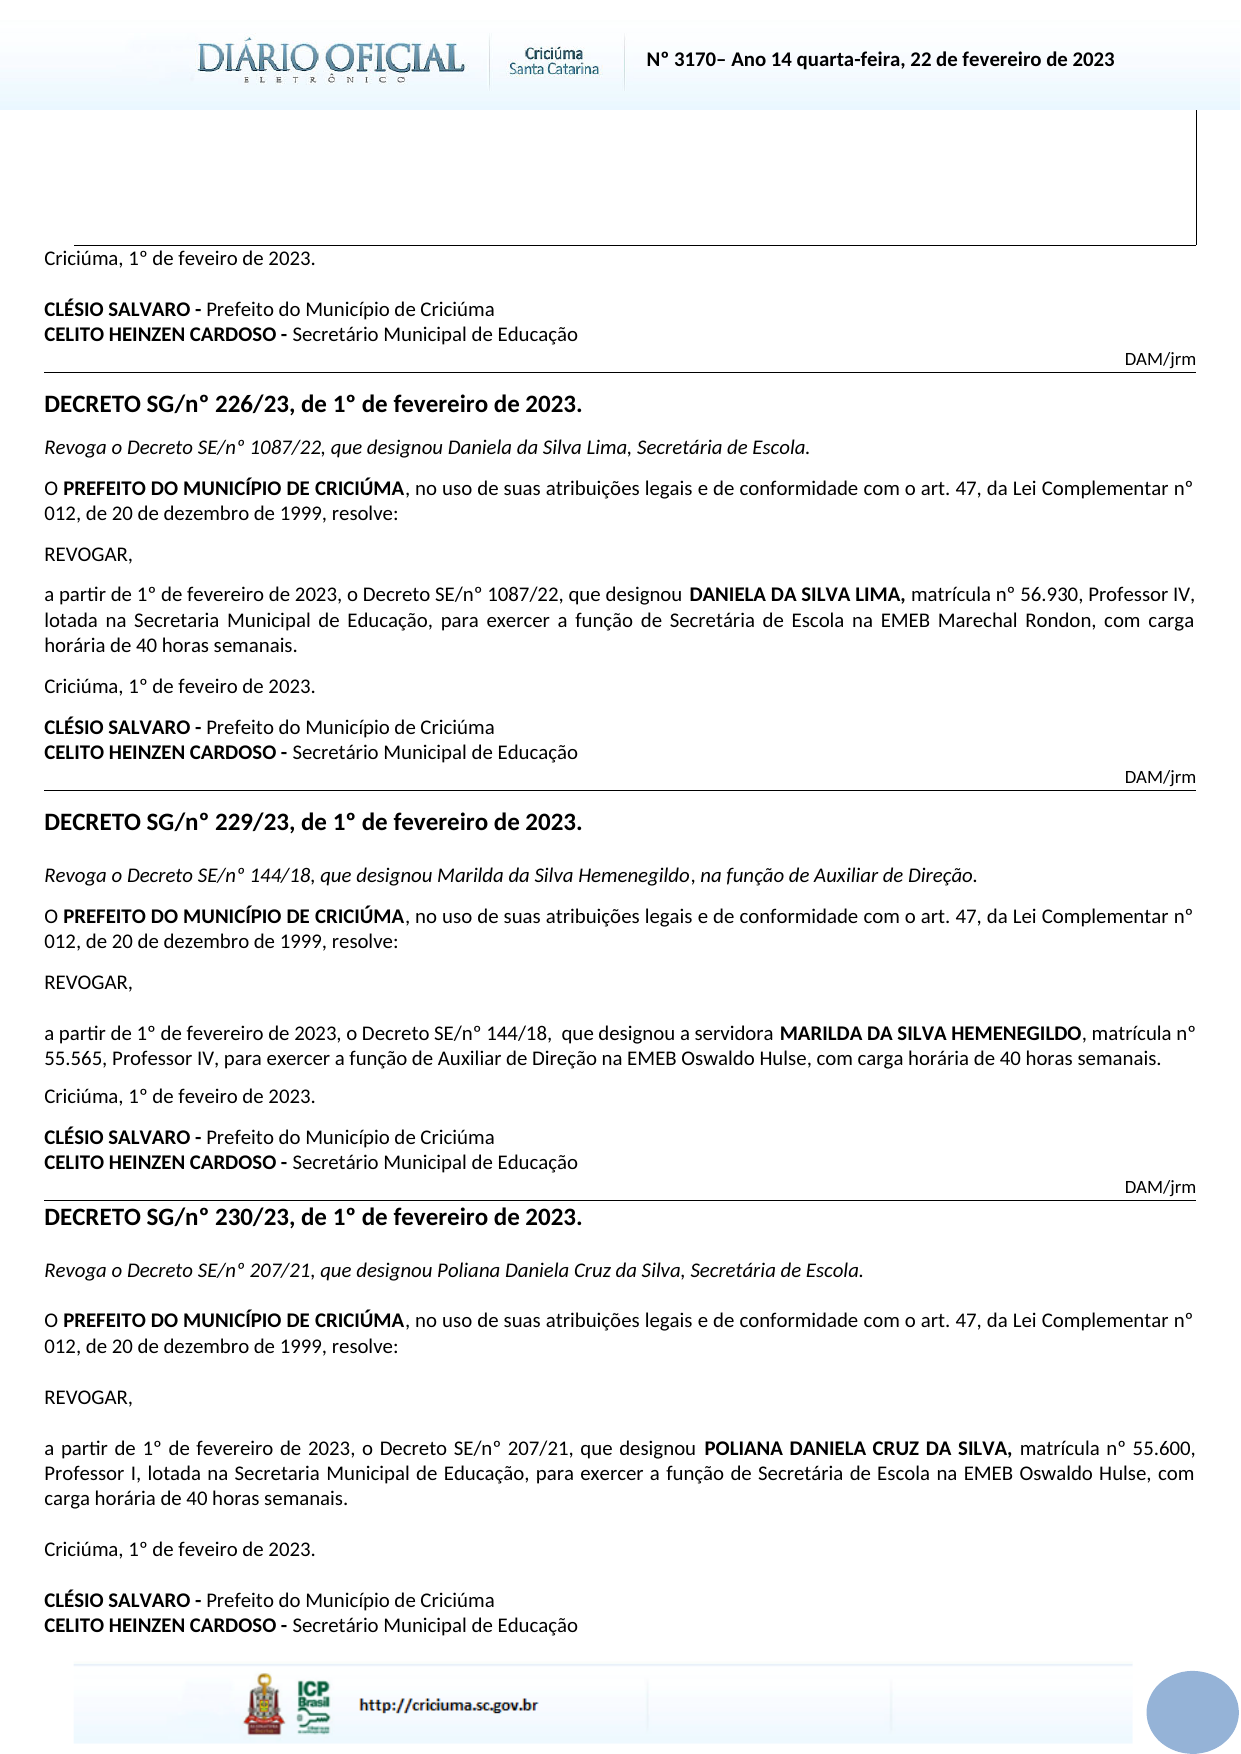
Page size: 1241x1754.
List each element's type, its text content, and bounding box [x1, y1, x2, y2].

list O PREFEITO DO MUNICÍPIO DE CRICIÚMA, no uso de suas atribuições legais e de conformidade com o art. 47, da Lei Complementar nº 012, de 20 de dezembro de 1999, resolve: [44, 903, 1196, 954]
text a partir de 1º de fevereiro de 2023, o Decreto SE/nº 1087/22, que designou DANIELA DA SILVA LIMA, matrícula nº 56.930, Professor IV, lotada na Secretaria Municipal de Educação, para exercer a função de Secretária de Escola na EMEB Marechal Rondon, com carga horária de 40 horas semanais. [44, 582, 1196, 658]
text DAM/jrm [44, 765, 1196, 790]
text O PREFEITO DO MUNICÍPIO DE CRICIÚMA, no uso de suas atribuições legais e de conformidade com o art. 47, da Lei Complementar nº 012, de 20 de dezembro de 1999, resolve: [44, 475, 1196, 526]
text DAM/jrm [44, 347, 1196, 372]
text a partir de 1º de fevereiro de 2023, o Decreto SE/nº 207/21, que designou POLIANA DANIELA CRUZ DA SILVA, matrícula nº 55.600, Professor I, lotada na Secretaria Municipal de Educação, para exercer a função de Secretária de Escola na EMEB Oswaldo Hulse, com carga horária de 40 horas semanais. [44, 1435, 1196, 1511]
text CLÉSIO SALVARO - Prefeito do Município de Criciúma [44, 296, 1240, 321]
text DECRETO SG/nº 230/23, de 1º de fevereiro de 2023. [44, 1201, 1196, 1231]
text Criciúma, 1º de feveiro de 2023. [44, 673, 1196, 699]
text REVOGAR, [44, 1384, 1196, 1409]
text Revoga o Decreto SE/nº 1087/22, que designou Daniela da Silva Lima, Secretária de Escola. [44, 434, 1196, 459]
text CLÉSIO SALVARO - Prefeito do Município de Criciúma [44, 714, 1196, 739]
text CELITO HEINZEN CARDOSO - Secretário Municipal de Educação [44, 739, 1196, 765]
list REVOGAR, [44, 969, 1196, 994]
list a partir de 1º de fevereiro de 2023, o Decreto SE/nº 144/18, que designou a servidora MARILDA DA SILVA HEMENEGILDO, matrícula nº 55.565, Professor IV, para exercer a função de Auxiliar de Direção na EMEB Oswaldo Hulse, com carga horária de 40 horas semanais. [44, 1020, 1196, 1071]
text Criciúma, 1º de feveiro de 2023. [44, 1536, 1196, 1562]
text CLÉSIO SALVARO - Prefeito do Município de Criciúma [44, 1124, 1196, 1149]
text CELITO HEINZEN CARDOSO - Secretário Municipal de Educação [44, 321, 1240, 347]
text DAM/jrm [44, 1175, 1196, 1200]
text CELITO HEINZEN CARDOSO - Secretário Municipal de Educação [44, 1149, 1196, 1175]
list Revoga o Decreto SE/nº 144/18, que designou Marilda da Silva Hemenegildo, na função de Auxiliar de Direção. [44, 862, 1196, 887]
text Criciúma, 1º de feveiro de 2023. [44, 245, 1211, 271]
text CELITO HEINZEN CARDOSO - Secretário Municipal de Educação [44, 1613, 1196, 1638]
text Revoga o Decreto SE/nº 207/21, que designou Poliana Daniela Cruz da Silva, Secretária de Escola. [44, 1257, 1196, 1282]
text O PREFEITO DO MUNICÍPIO DE CRICIÚMA, no uso de suas atribuições legais e de conformidade com o art. 47, da Lei Complementar nº 012, de 20 de dezembro de 1999, resolve: [44, 1308, 1196, 1358]
text CLÉSIO SALVARO - Prefeito do Município de Criciúma [44, 1587, 1196, 1613]
text DECRETO SG/nº 229/23, de 1º de fevereiro de 2023. [44, 806, 1196, 837]
text REVOGAR, [44, 541, 1196, 566]
text DECRETO SG/nº 226/23, de 1º de fevereiro de 2023. [44, 388, 1196, 419]
text Criciúma, 1º de feveiro de 2023. [44, 1083, 1196, 1109]
